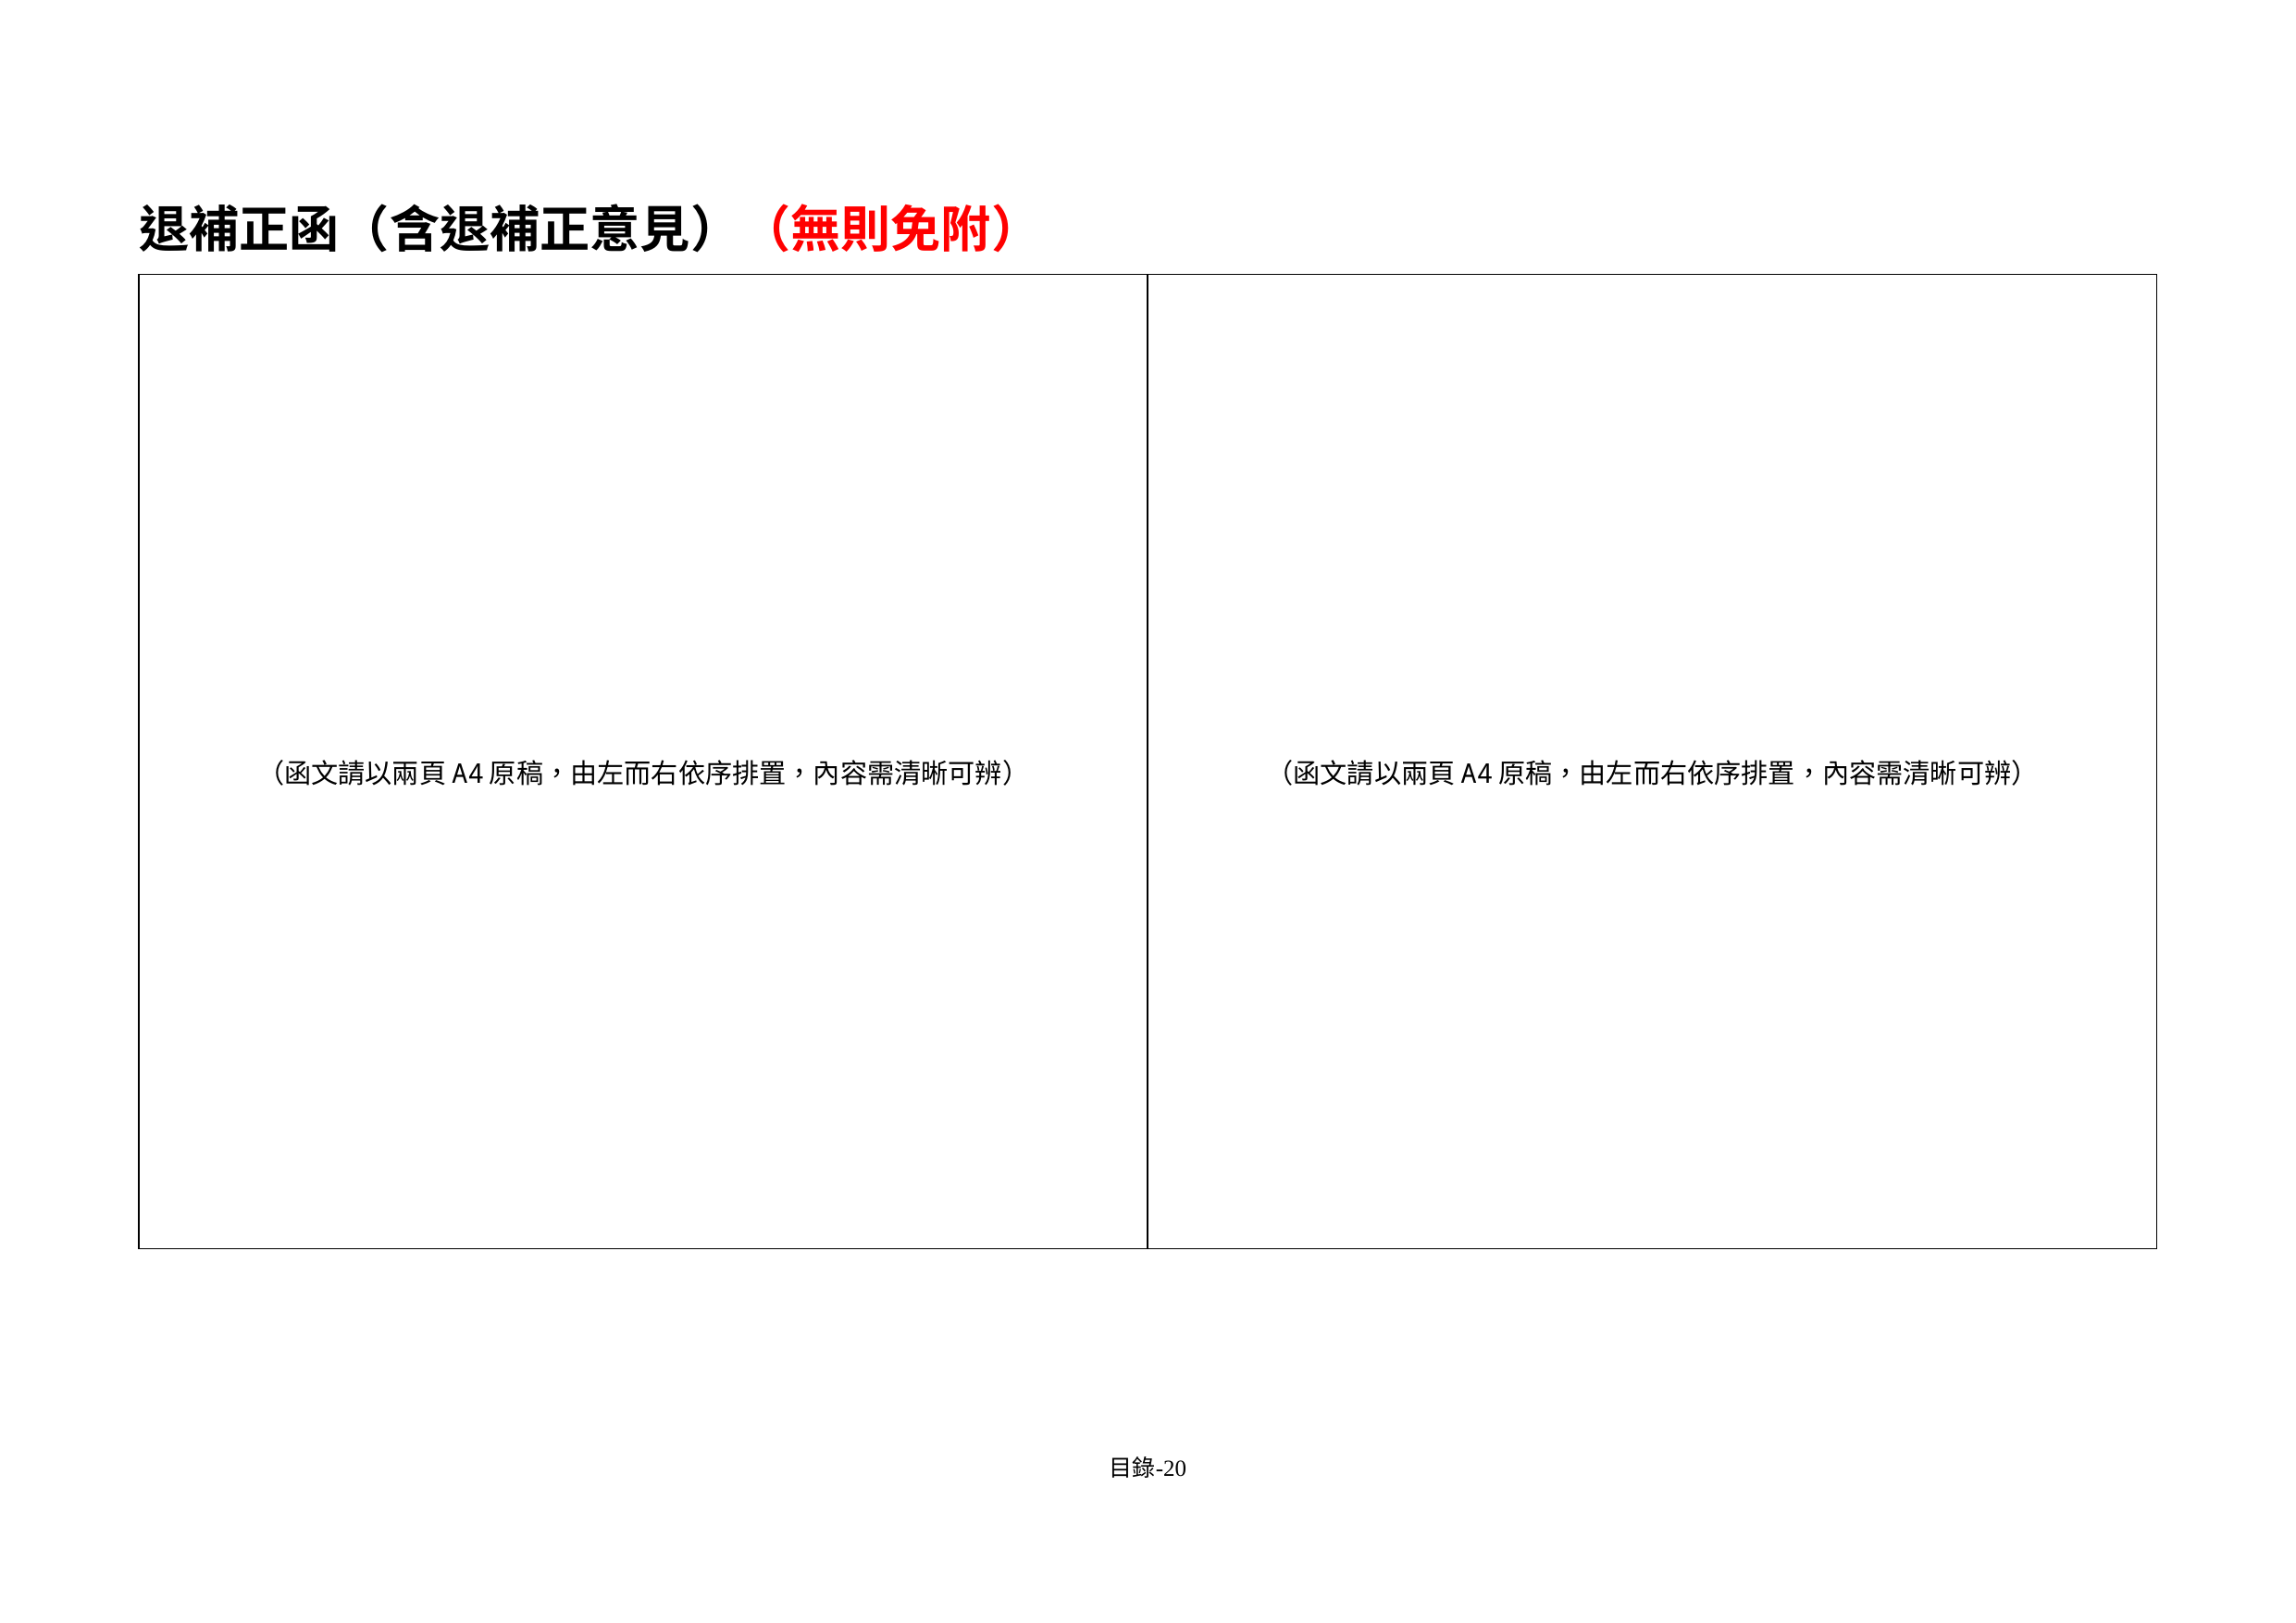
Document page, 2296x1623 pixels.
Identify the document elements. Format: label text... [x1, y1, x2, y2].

table_header （函文請以兩頁A4原稿，由左而右依序排置，內容需清晰可辨） [1148, 275, 2156, 1248]
text 退補正函（含退補正意見）（無則免附） [139, 158, 2156, 274]
table_header （函文請以兩頁A4原稿，由左而右依序排置，內容需清晰可辨） [140, 275, 1147, 1248]
